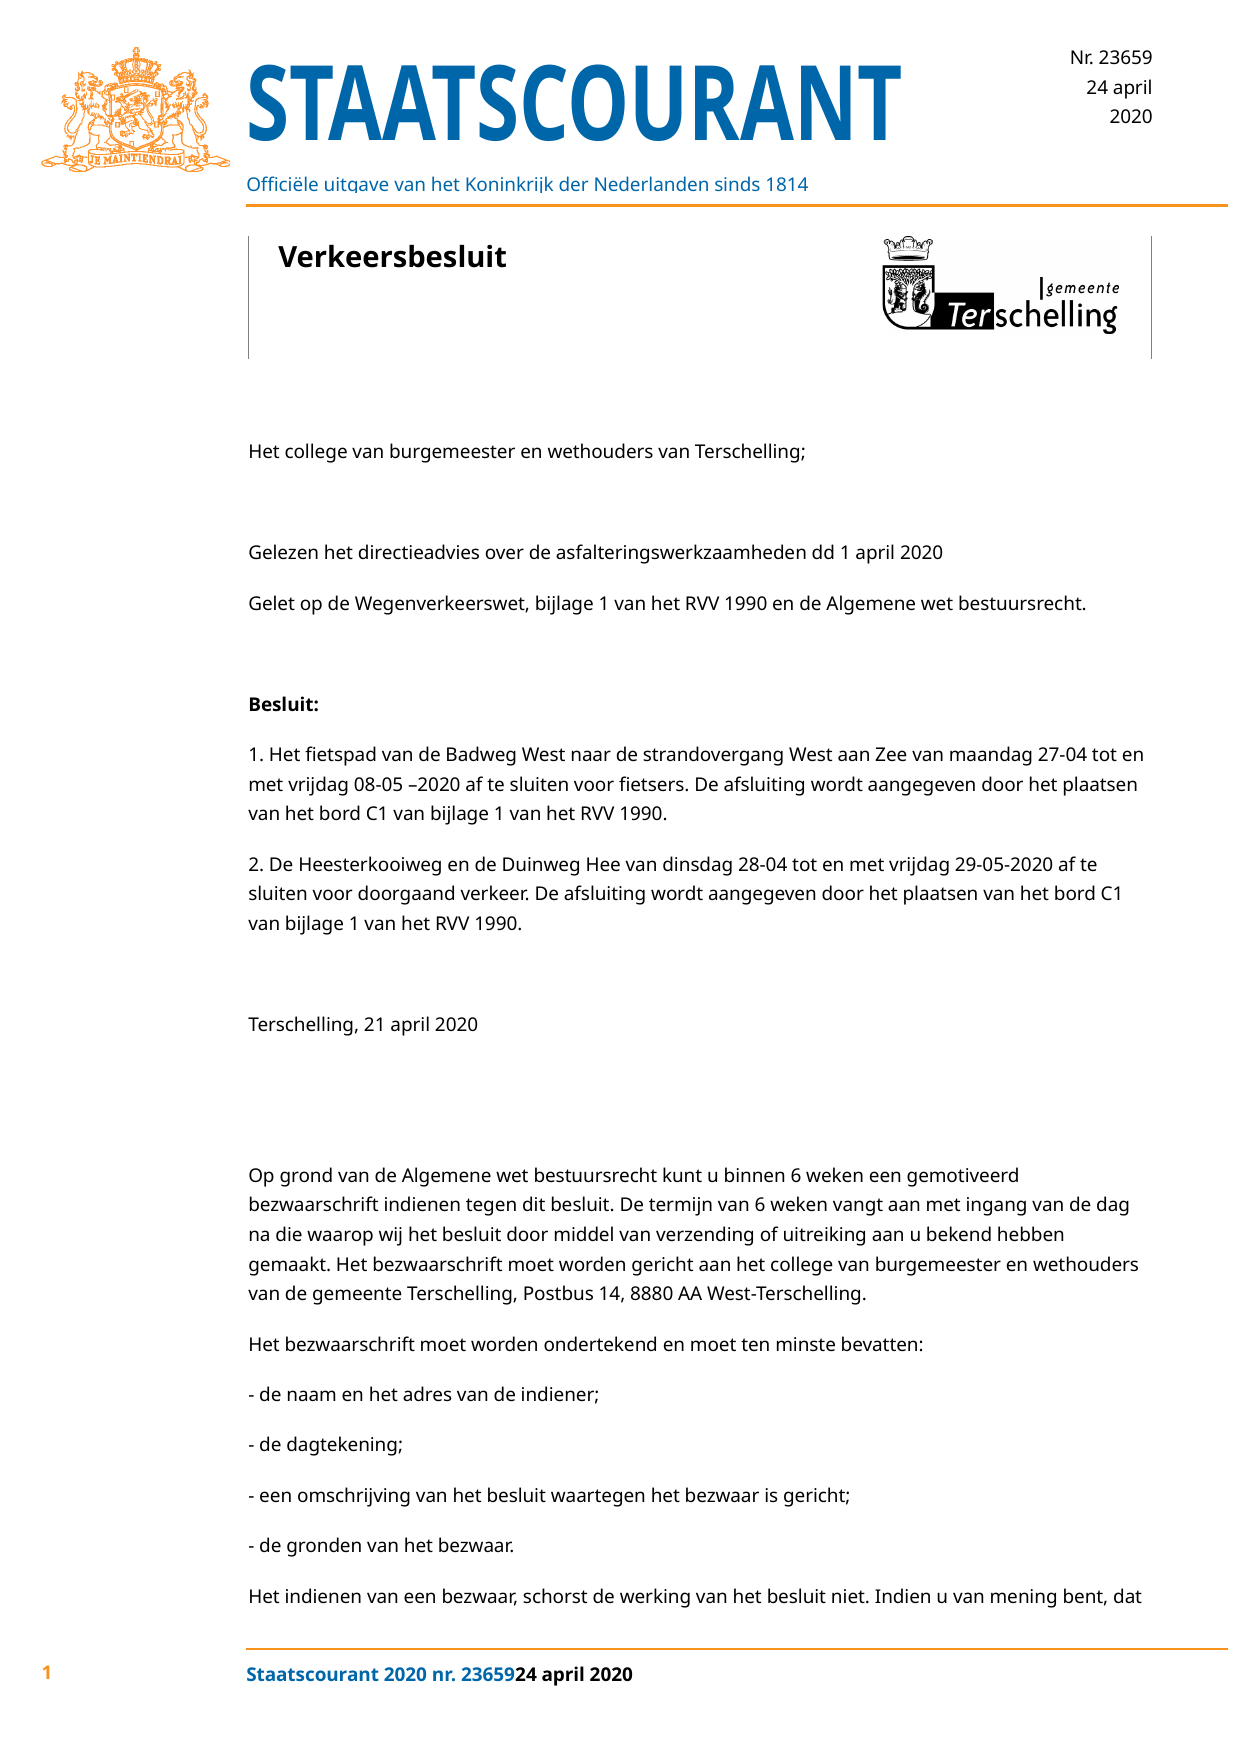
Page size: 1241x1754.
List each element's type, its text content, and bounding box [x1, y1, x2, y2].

text Het college van burgemeester en wethouders van Terschelling; [248, 439, 1152, 464]
text - de naam en het adres van de indiener; [248, 1381, 1152, 1407]
text Gelezen het directieadvies over de asfalteringswerkzaamheden dd 1 april 2020 [248, 539, 1152, 565]
text - de gronden van het bezwaar. [248, 1532, 1152, 1558]
picture [882, 236, 1119, 334]
table_header Verkeersbesluit [249, 236, 850, 359]
text 1. Het fietspad van de Badweg West naar de strandovergang West aan Zee van maandag 27-04 tot en met vrijdag 08-05 –2020 af te sluiten voor fietsers. De afsluiting wordt aangegeven door het plaatsen van het bord C1 van bijlage 1 van het RVV 1990. [248, 741, 1152, 826]
text Besluit: [248, 691, 1152, 716]
text Het indienen van een bezwaar, schorst de werking van het besluit niet. Indien u van mening bent, dat [248, 1583, 1152, 1608]
text 2. De Heesterkooiweg en de Duinweg Hee van dinsdag 28-04 tot en met vrijdag 29-05-2020 af te sluiten voor doorgaand verkeer. De afsluiting wordt aangegeven door het plaatsen van het bord C1 van bijlage 1 van het RVV 1990. [248, 851, 1152, 936]
picture [41, 47, 231, 172]
text Gelet op de Wegenverkeerswet, bijlage 1 van het RVV 1990 en de Algemene wet bestuursrecht. [248, 590, 1152, 616]
text Terschelling, 21 april 2020 [248, 1011, 1152, 1036]
text Op grond van de Algemene wet bestuursrecht kunt u binnen 6 weken een gemotiveerd bezwaarschrift indienen tegen dit besluit. De termijn van 6 weken vangt aan met ingang van de dag na die waarop wij het besluit door middel van verzending of uitreiking aan u bekend hebben gemaakt. Het bezwaarschrift moet worden gericht aan het college van burgemeester en wethouders van de gemeente Terschelling, Postbus 14, 8880 AA West-Terschelling. [248, 1162, 1152, 1306]
text - de dagtekening; [248, 1432, 1152, 1457]
table_header [850, 236, 1151, 359]
text - een omschrijving van het besluit waartegen het bezwaar is gericht; [248, 1482, 1152, 1508]
text Het bezwaarschrift moet worden ondertekend en moet ten minste bevatten: [248, 1331, 1152, 1356]
